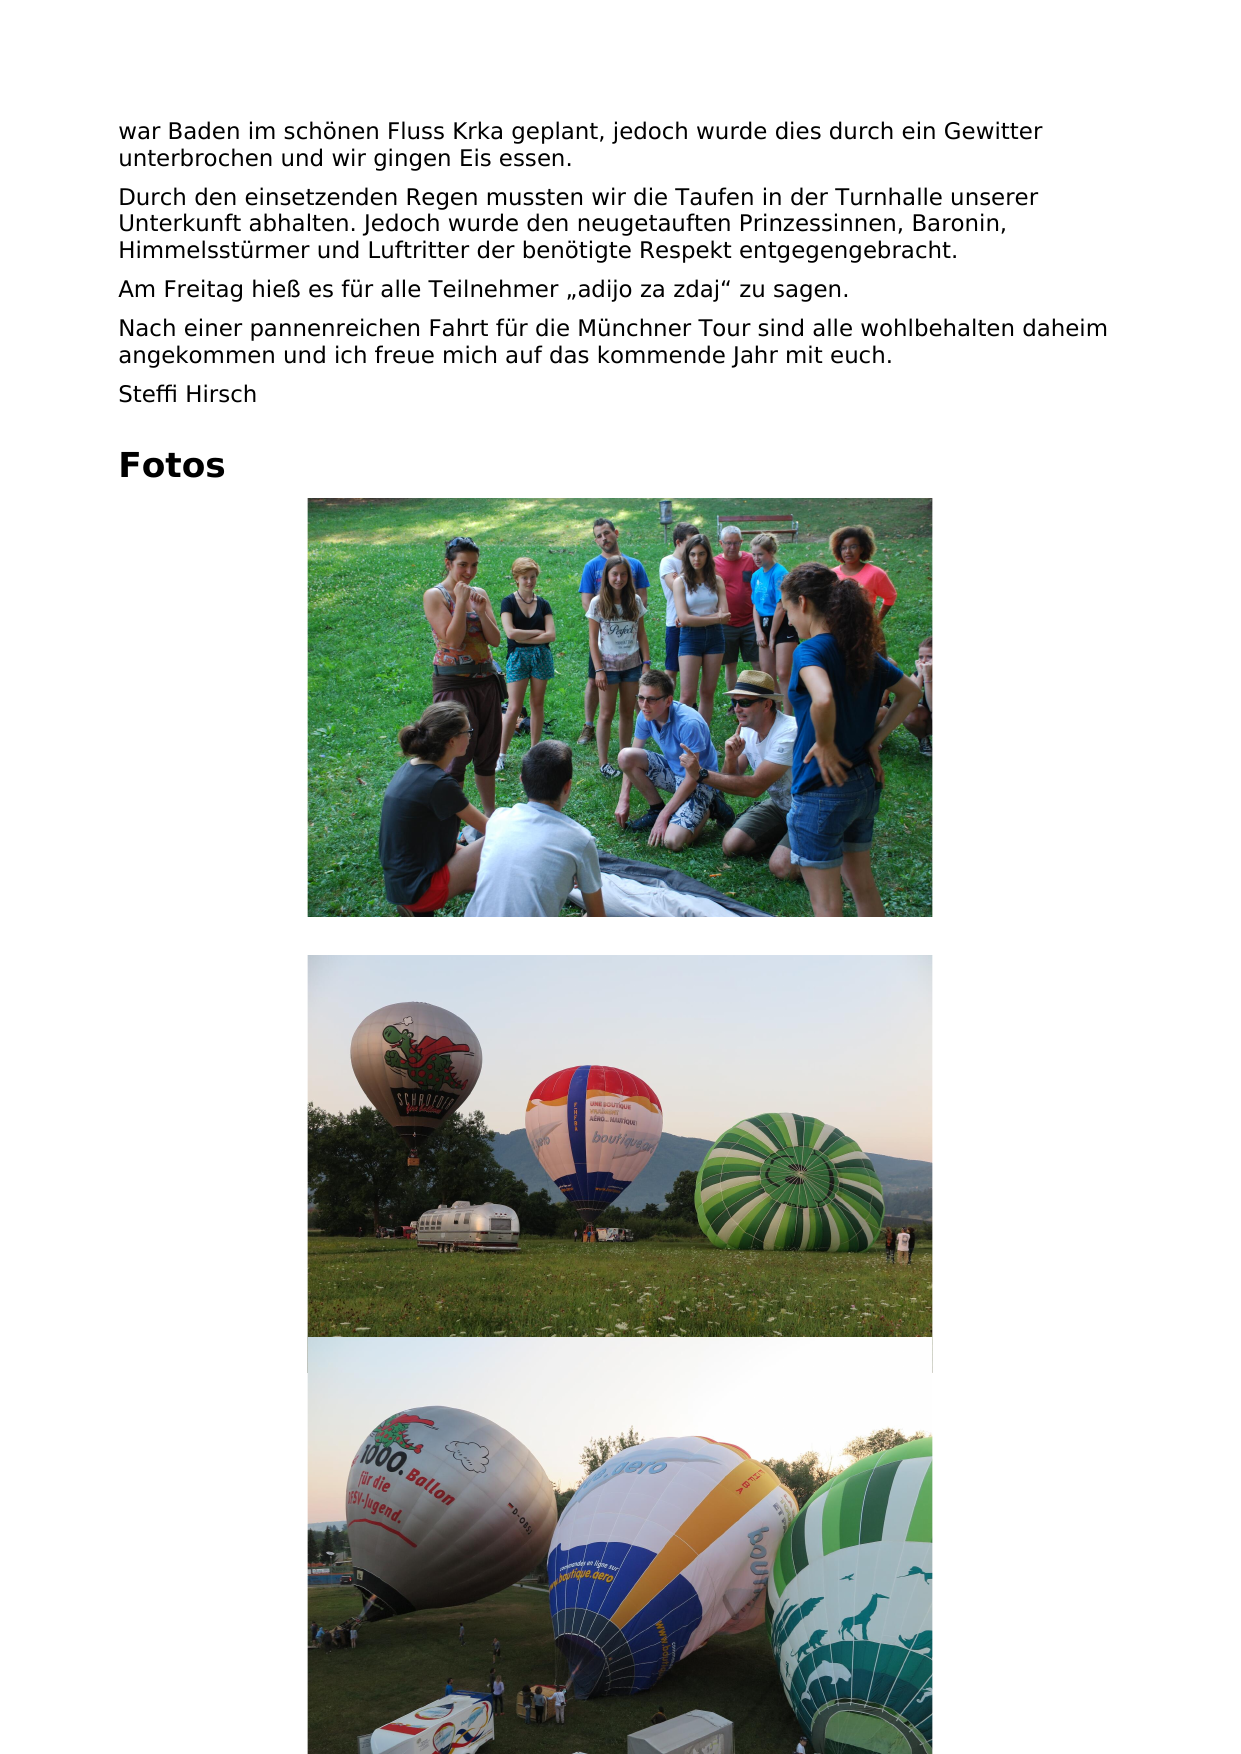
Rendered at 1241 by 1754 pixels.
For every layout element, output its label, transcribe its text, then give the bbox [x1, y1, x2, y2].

subtitle Fotos [118, 446, 1122, 486]
text war Baden im schönen Fluss Krka geplant, jedoch wurde dies durch ein Gewitter unterbrochen und wir gingen Eis essen. [118, 118, 1122, 171]
text Steffi Hirsch [118, 381, 1122, 408]
text Durch den einsetzenden Regen mussten wir die Taufen in der Turnhalle unserer Unterkunft abhalten. Jedoch wurde den neugetauften Prinzessinnen, Baronin, Himmelsstürmer und Luftritter der benötigte Respekt entgegengebracht. [118, 184, 1122, 264]
picture [307, 955, 933, 1754]
picture [307, 498, 933, 917]
text Nach einer pannenreichen Fahrt für die Münchner Tour sind alle wohlbehalten daheim angekommen und ich freue mich auf das kommende Jahr mit euch. [118, 316, 1122, 369]
text Am Freitag hieß es für alle Teilnehmer „adijo za zdaj“ zu sagen. [118, 276, 1122, 303]
